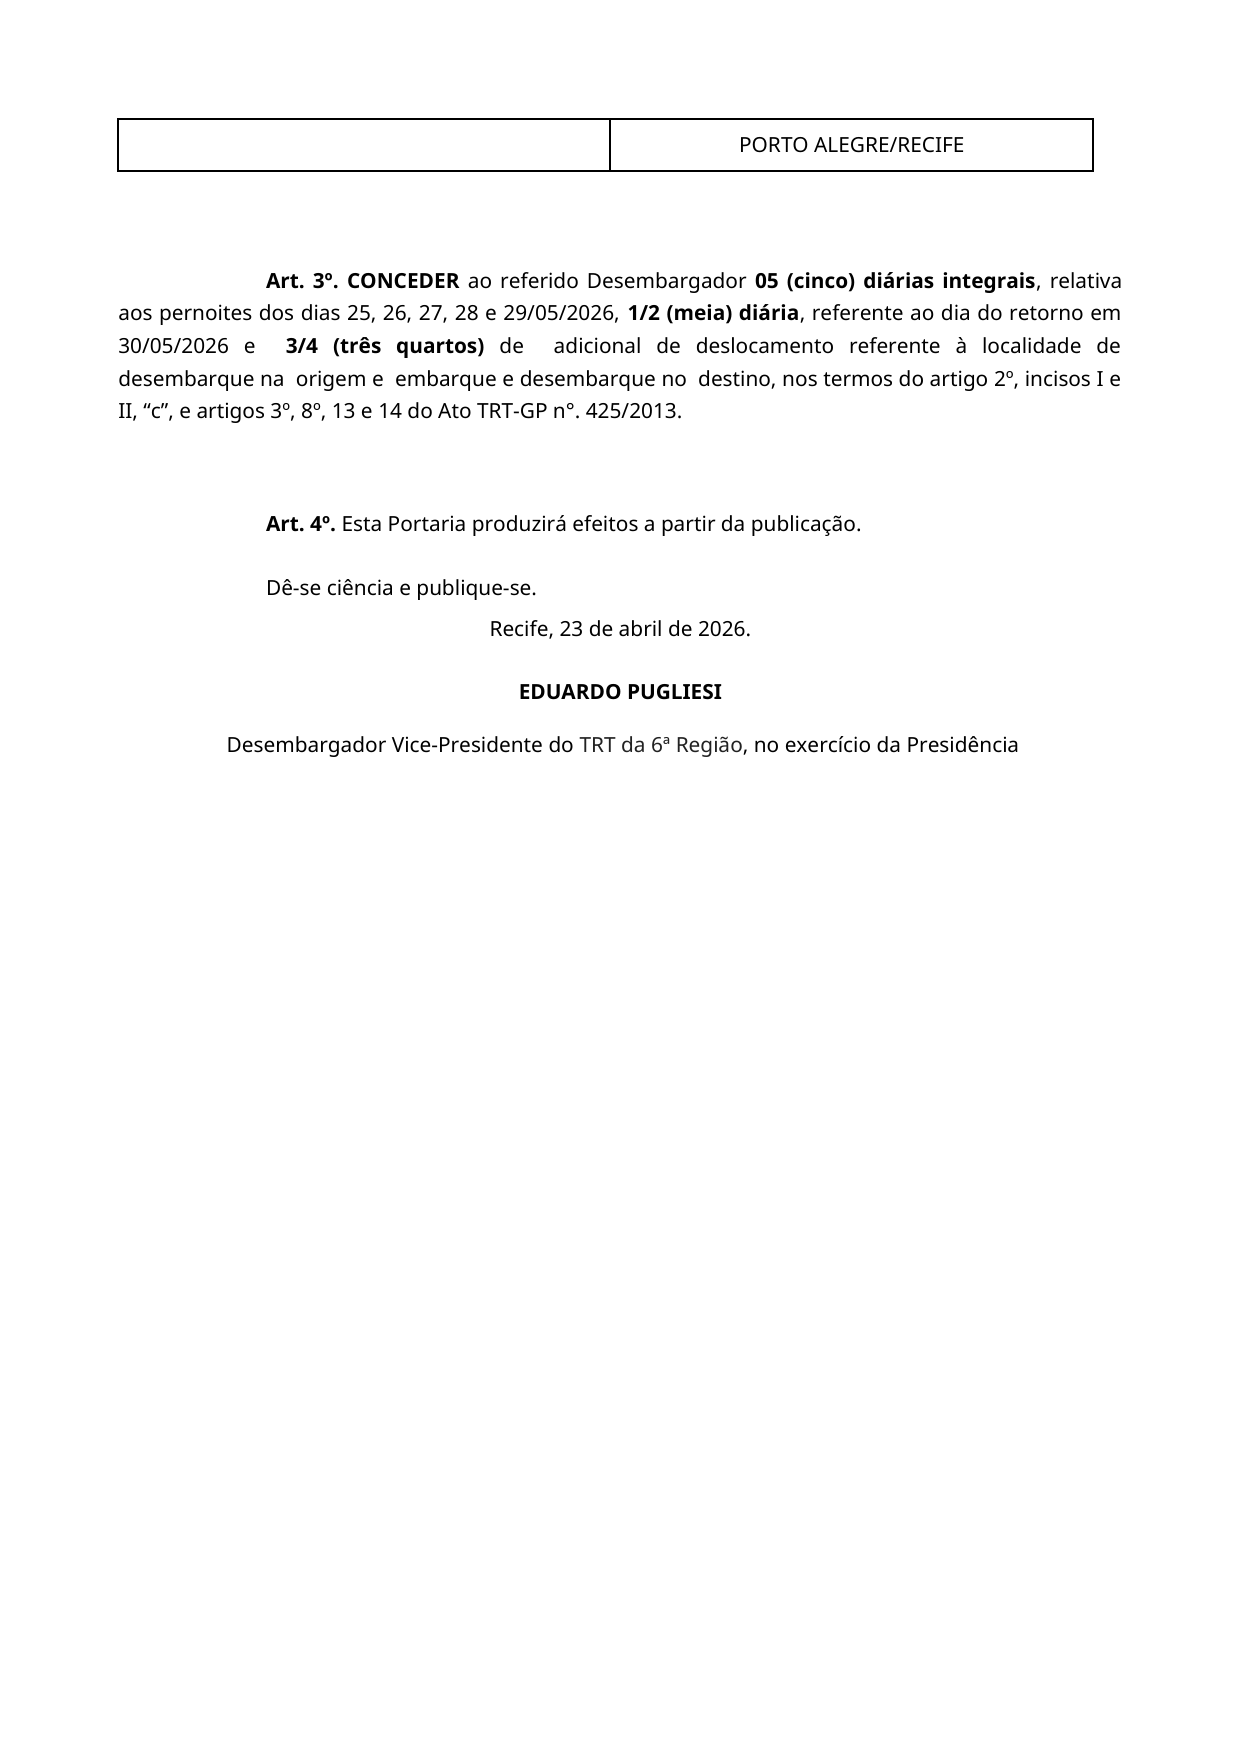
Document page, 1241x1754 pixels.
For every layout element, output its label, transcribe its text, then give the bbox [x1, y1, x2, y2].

table_cell [119, 120, 609, 169]
text Art. 3º. CONCEDER ao referido Desembargador 05 (cinco) diárias integrais, relativa aos pernoites dos dias 25, 26, 27, 28 e 29/05/2026, 1/2 (meia) diária, referente ao dia do retorno em 30/05/2026 e 3/4 (três quartos) de adicional de deslocamento referente à localidade de desembarque na origem e embarque e desembarque no destino, nos termos do artigo 2º, incisos I e II, “c”, e artigos 3º, 8º, 13 e 14 do Ato TRT-GP n°. 425/2013. [118, 266, 1122, 425]
text Dê-se ciência e publique-se. [118, 573, 1122, 601]
text Recife, 23 de abril de 2026. [118, 614, 1122, 642]
text Desembargador Vice-Presidente do TRT da 6ª Região, no exercício da Presidência [118, 731, 1122, 759]
text Art. 4º. Esta Portaria produzirá efeitos a partir da publicação. [118, 509, 1122, 537]
table_cell PORTO ALEGRE/RECIFE [611, 120, 1092, 169]
text EDUARDO PUGLIESI [118, 677, 1122, 706]
